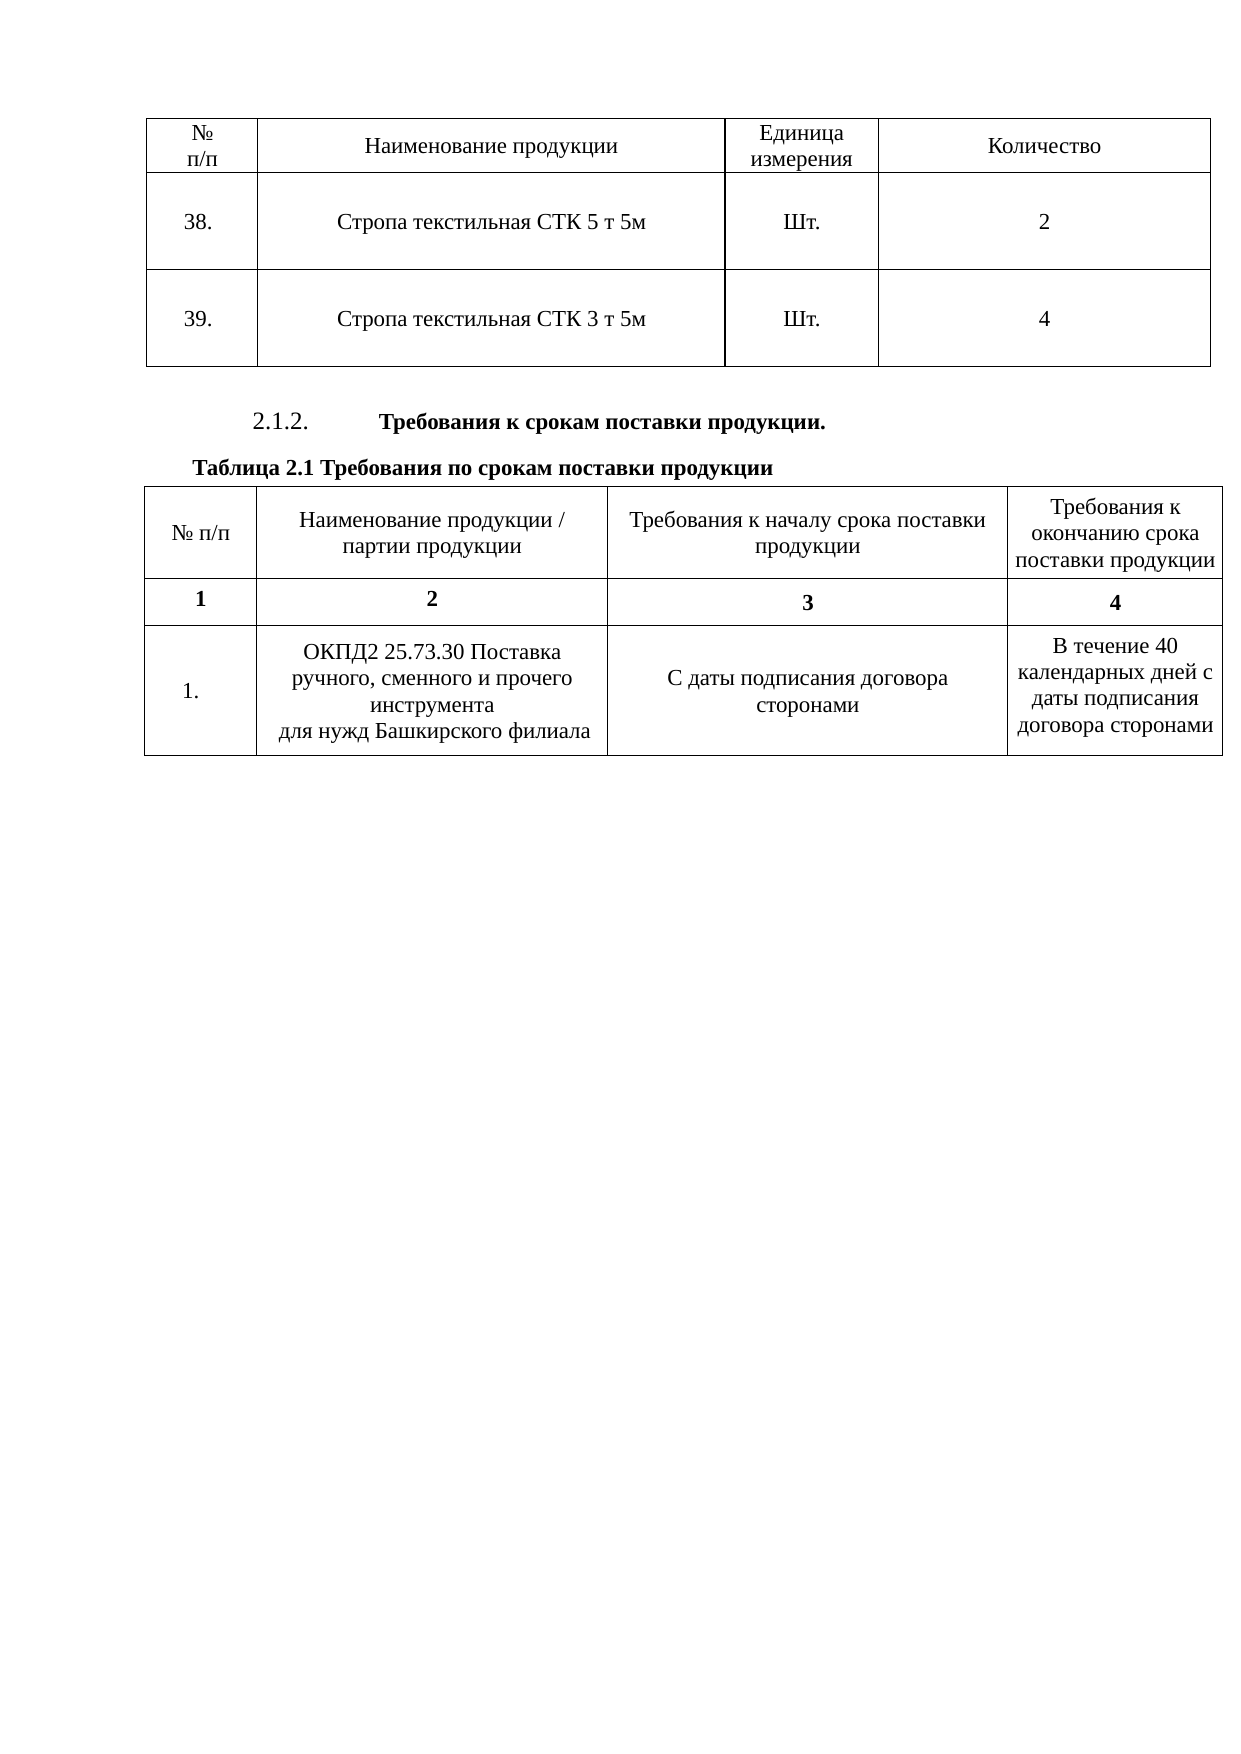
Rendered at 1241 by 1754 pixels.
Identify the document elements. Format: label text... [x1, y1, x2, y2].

subtitle Требования к срокам поставки продукции. [252, 406, 1163, 435]
table_cell [147, 270, 257, 366]
table_header № п/п [147, 119, 257, 172]
table_cell 3 [608, 579, 1007, 625]
table_cell С даты подписания договора сторонами [608, 626, 1007, 755]
table_cell Стропа текстильная СТК 3 т 5м [258, 270, 724, 366]
table_header Требования к началу срока поставки продукции [608, 487, 1007, 578]
table_cell Стропа текстильная СТК 5 т 5м [258, 173, 724, 269]
table_cell 2 [257, 579, 607, 625]
table_header Наименование продукции [258, 119, 724, 172]
table_cell [145, 626, 256, 755]
table_cell 4 [1008, 579, 1222, 625]
table_cell Шт. [726, 270, 878, 366]
table_header Наименование продукции / партии продукции [257, 487, 607, 578]
table_cell Шт. [726, 173, 878, 269]
table_cell ОКПД2 25.73.30 Поставка ручного, сменного и прочего инструмента для нужд Башкирского филиала [257, 626, 607, 755]
subtitle Таблица 2.1 Требования по срокам поставки продукции [192, 454, 1163, 480]
table_cell В течение 40 календарных дней с даты подписания договора сторонами [1008, 626, 1222, 755]
table_header Количество [879, 119, 1210, 172]
table_cell 2 [879, 173, 1210, 269]
table_cell 4 [879, 270, 1210, 366]
table_header № п/п [145, 487, 256, 578]
table_header Требования к окончанию срока поставки продукции [1008, 487, 1222, 578]
table_header Единица измерения [726, 119, 878, 172]
table_cell [147, 173, 257, 269]
table_cell 1 [145, 579, 256, 625]
